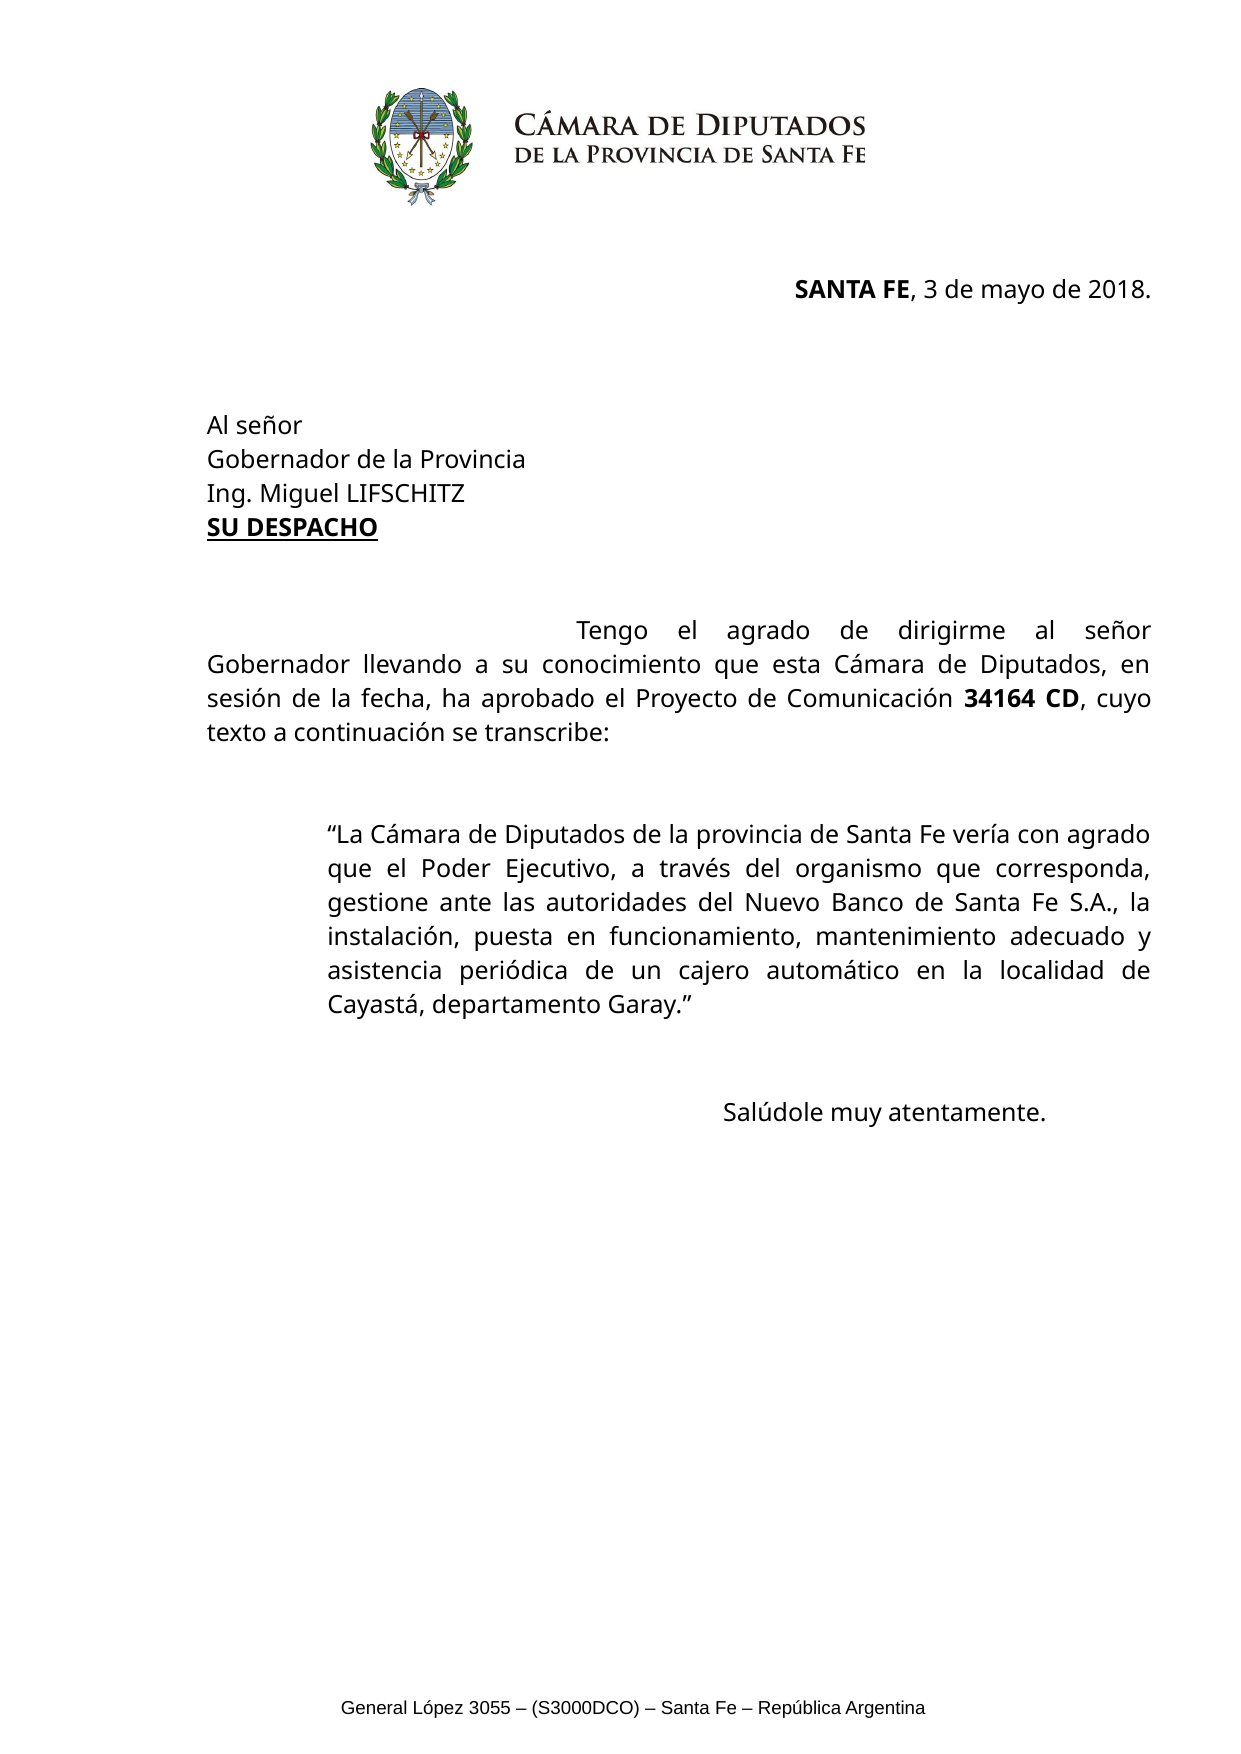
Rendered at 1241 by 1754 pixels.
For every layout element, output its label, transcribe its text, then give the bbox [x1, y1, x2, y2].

text Salúdole muy atentamente. [649, 1095, 1152, 1129]
text Al señor [207, 408, 1152, 442]
text Gobernador de la Provincia [207, 442, 1152, 476]
text Ing. Miguel LIFSCHITZ [207, 476, 1152, 510]
text “La Cámara de Diputados de la provincia de Santa Fe vería con agrado que el Poder Ejecutivo, a través del organismo que corresponda, gestione ante las autoridades del Nuevo Banco de Santa Fe S.A., la instalación, puesta en funcionamiento, mantenimiento adecuado y asistencia periódica de un cajero automático en la localidad de Cayastá, departamento Garay.” [327, 817, 1152, 1021]
text SU DESPACHO [207, 510, 1152, 544]
text Tengo el agrado de dirigirme al señor Gobernador llevando a su conocimiento que esta Cámara de Diputados, en sesión de la fecha, ha aprobado el Proyecto de Comunicación 34164 CD, cuyo texto a continuación se transcribe: [207, 612, 1152, 748]
picture [370, 88, 866, 210]
text SANTA FE, 3 de mayo de 2018. [207, 272, 1152, 306]
